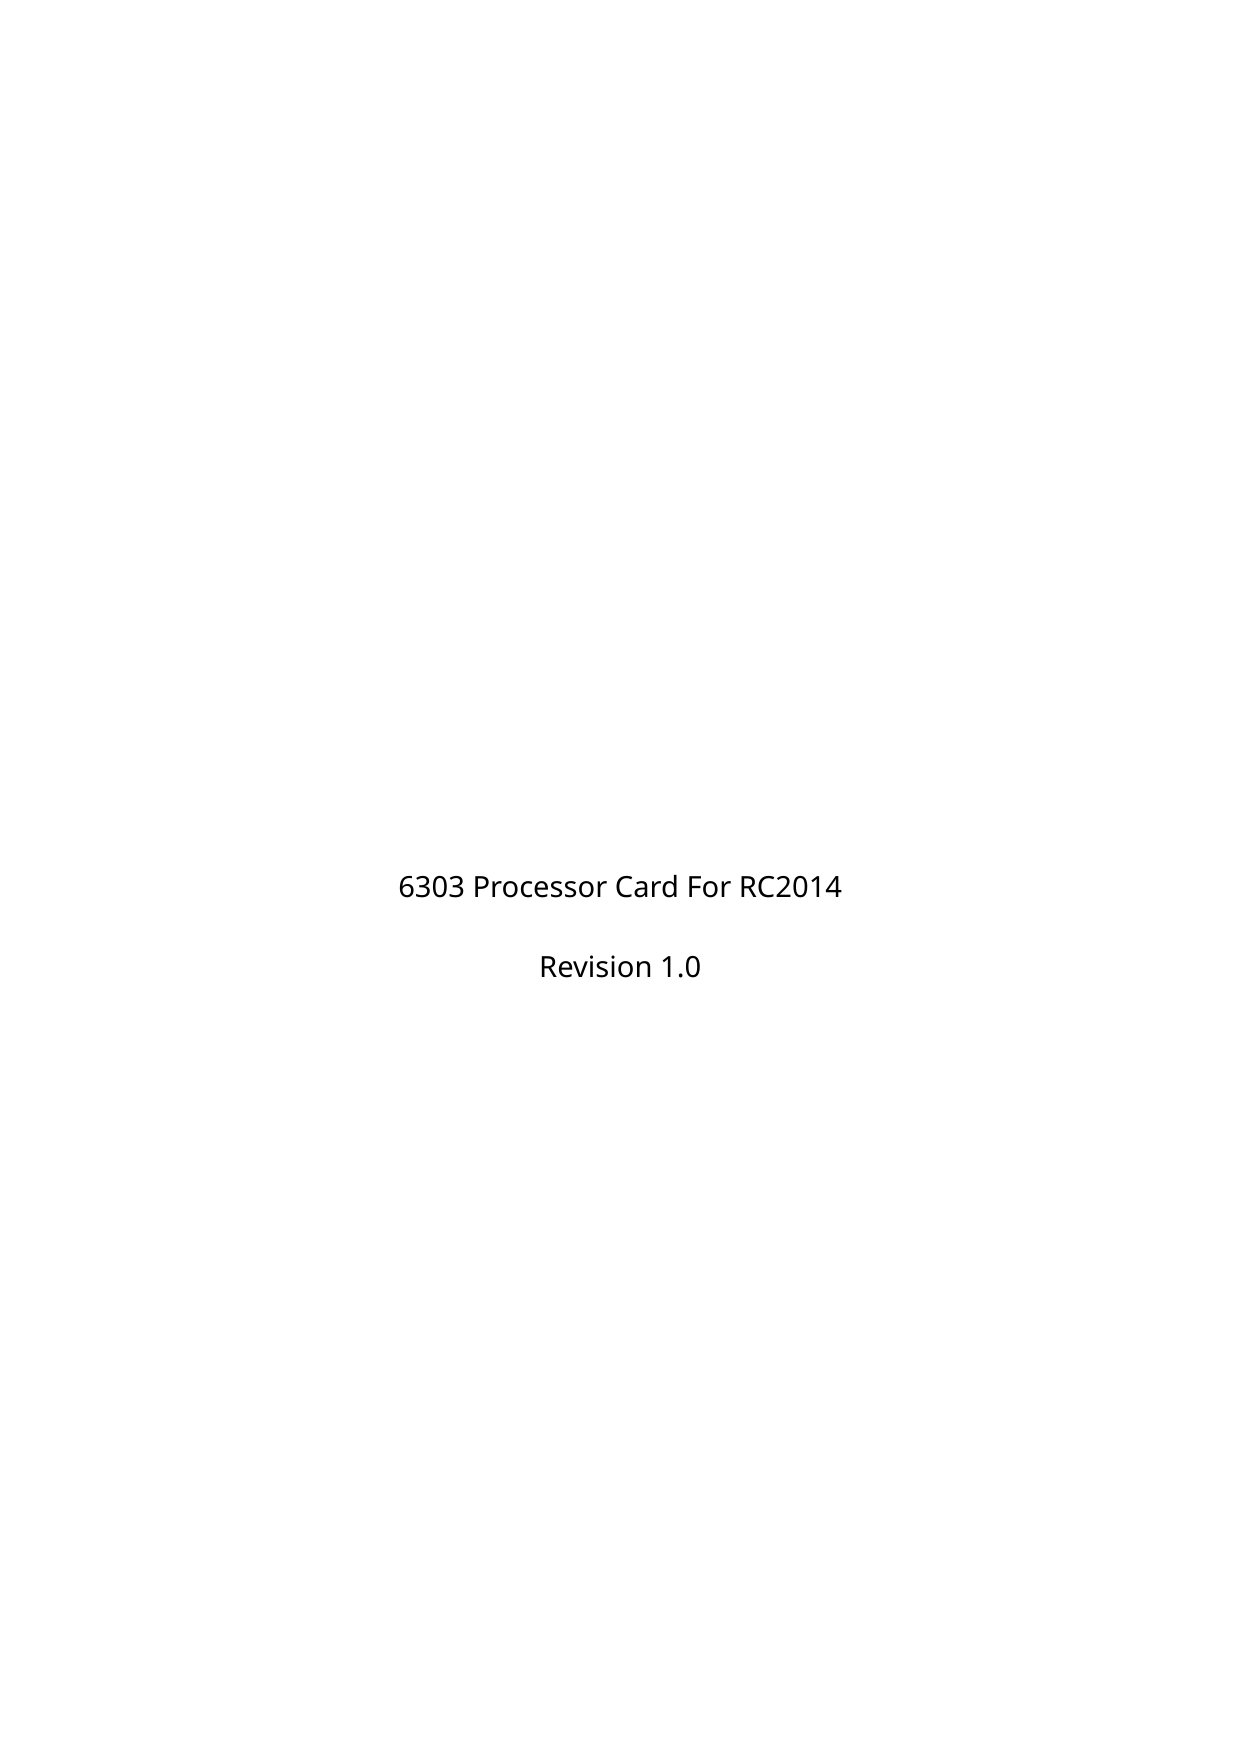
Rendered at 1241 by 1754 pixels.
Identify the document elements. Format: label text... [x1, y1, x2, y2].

text Revision 1.0 [118, 946, 1122, 986]
text 6303 Processor Card For RC2014 [118, 867, 1122, 906]
